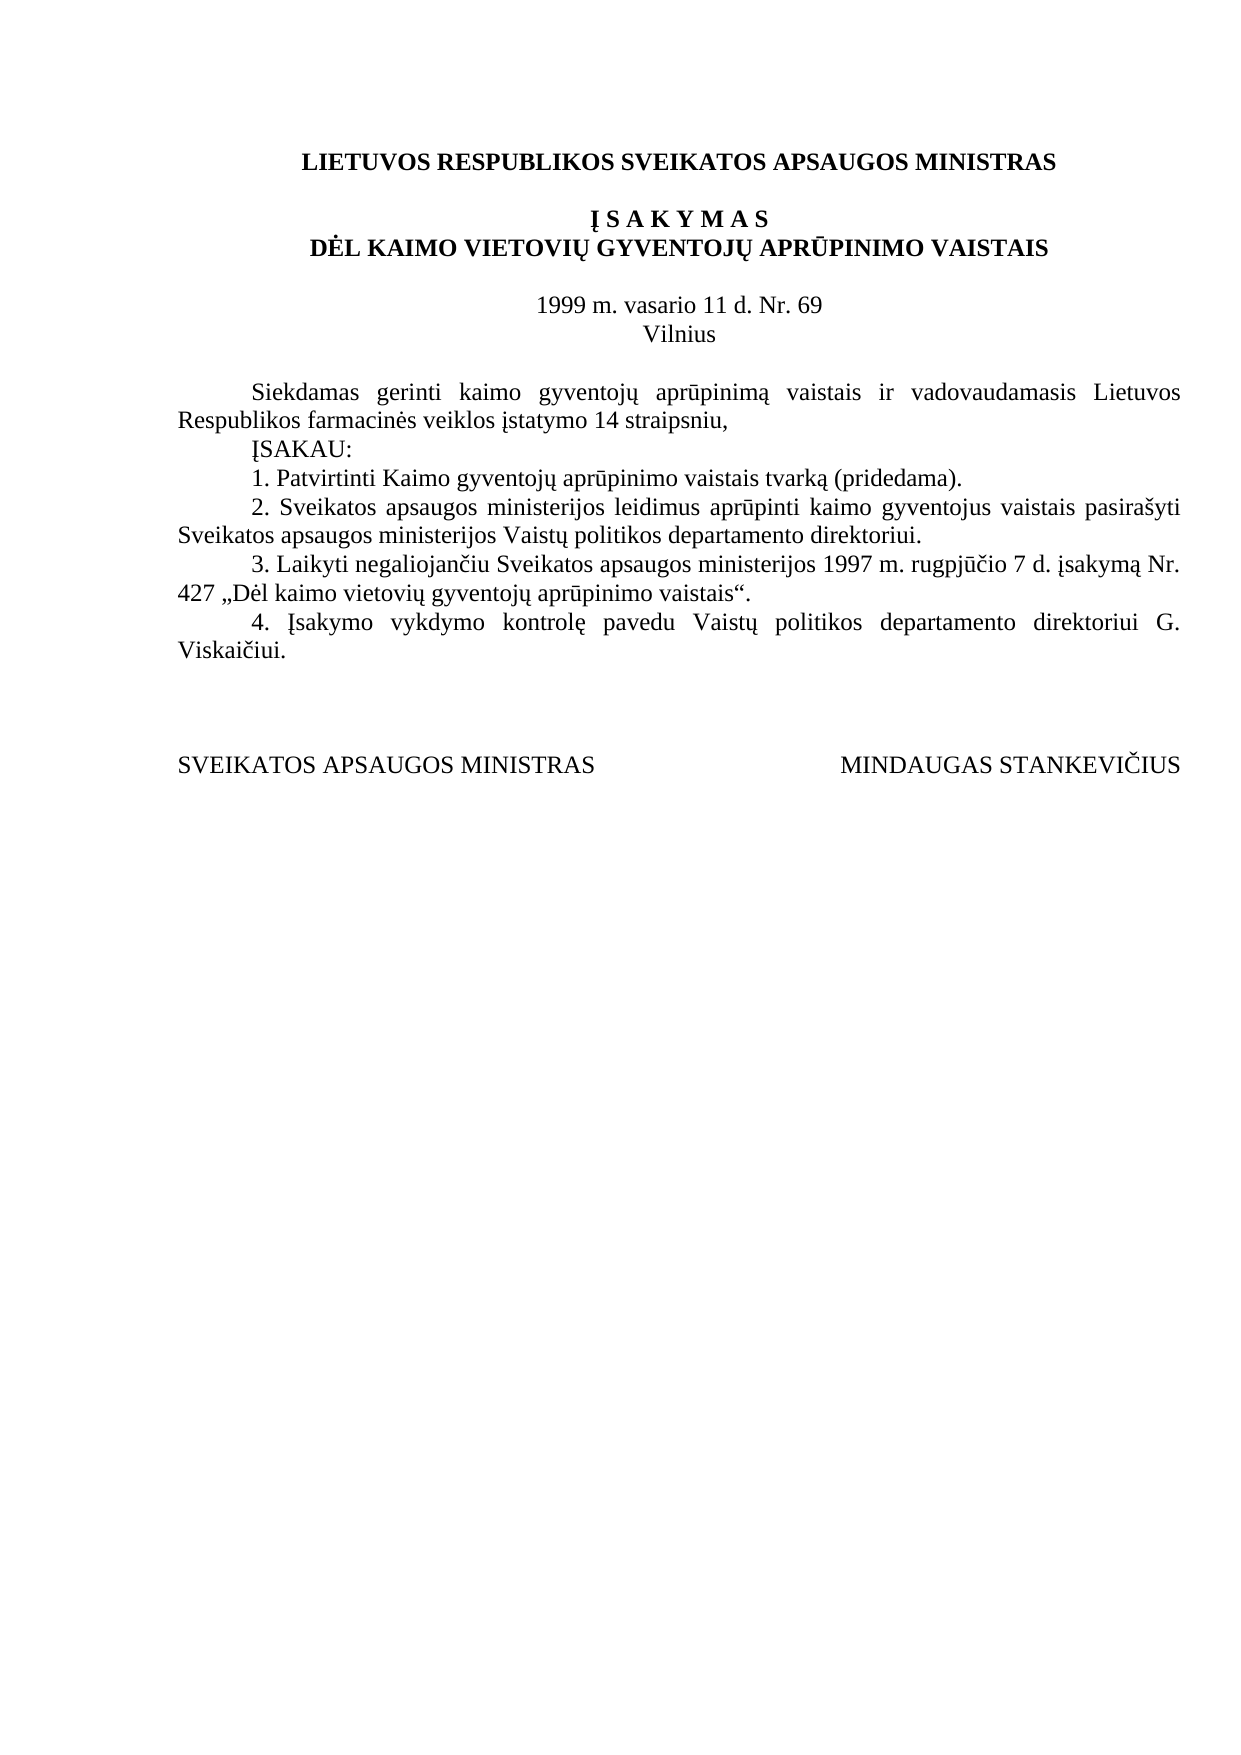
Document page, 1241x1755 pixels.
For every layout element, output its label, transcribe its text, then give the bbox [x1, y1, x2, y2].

text Į S A K Y M A S [177, 204, 1181, 233]
text DĖL KAIMO VIETOVIŲ GYVENTOJŲ APRŪPINIMO VAISTAIS [177, 233, 1181, 262]
text 1999 m. vasario 11 d. Nr. 69 [177, 291, 1181, 319]
text Sveikatos apsaugos Ministras Mindaugas Stankevičius [177, 751, 1181, 779]
text 2. Sveikatos apsaugos ministerijos leidimus aprūpinti kaimo gyventojus vaistais pasirašyti Sveikatos apsaugos ministerijos Vaistų politikos departamento direktoriui. [177, 492, 1181, 549]
text LIETUVOS RESPUBLIKOS SVEIKATOS APSAUGOS MINISTRAS [177, 147, 1181, 176]
text Siekdamas gerinti kaimo gyventojų aprūpinimą vaistais ir vadovaudamasis Lietuvos Respublikos farmacinės veiklos įstatymo 14 straipsniu, [177, 377, 1181, 434]
text ĮSAKAU: [177, 434, 1181, 463]
text 4. Įsakymo vykdymo kontrolę pavedu Vaistų politikos departamento direktoriui G. Viskaičiui. [177, 607, 1181, 664]
text Vilnius [177, 319, 1181, 348]
text 1. Patvirtinti Kaimo gyventojų aprūpinimo vaistais tvarką (pridedama). [177, 463, 1181, 492]
text 3. Laikyti negaliojančiu Sveikatos apsaugos ministerijos 1997 m. rugpjūčio 7 d. įsakymą Nr. 427 „Dėl kaimo vietovių gyventojų aprūpinimo vaistais“. [177, 549, 1181, 607]
